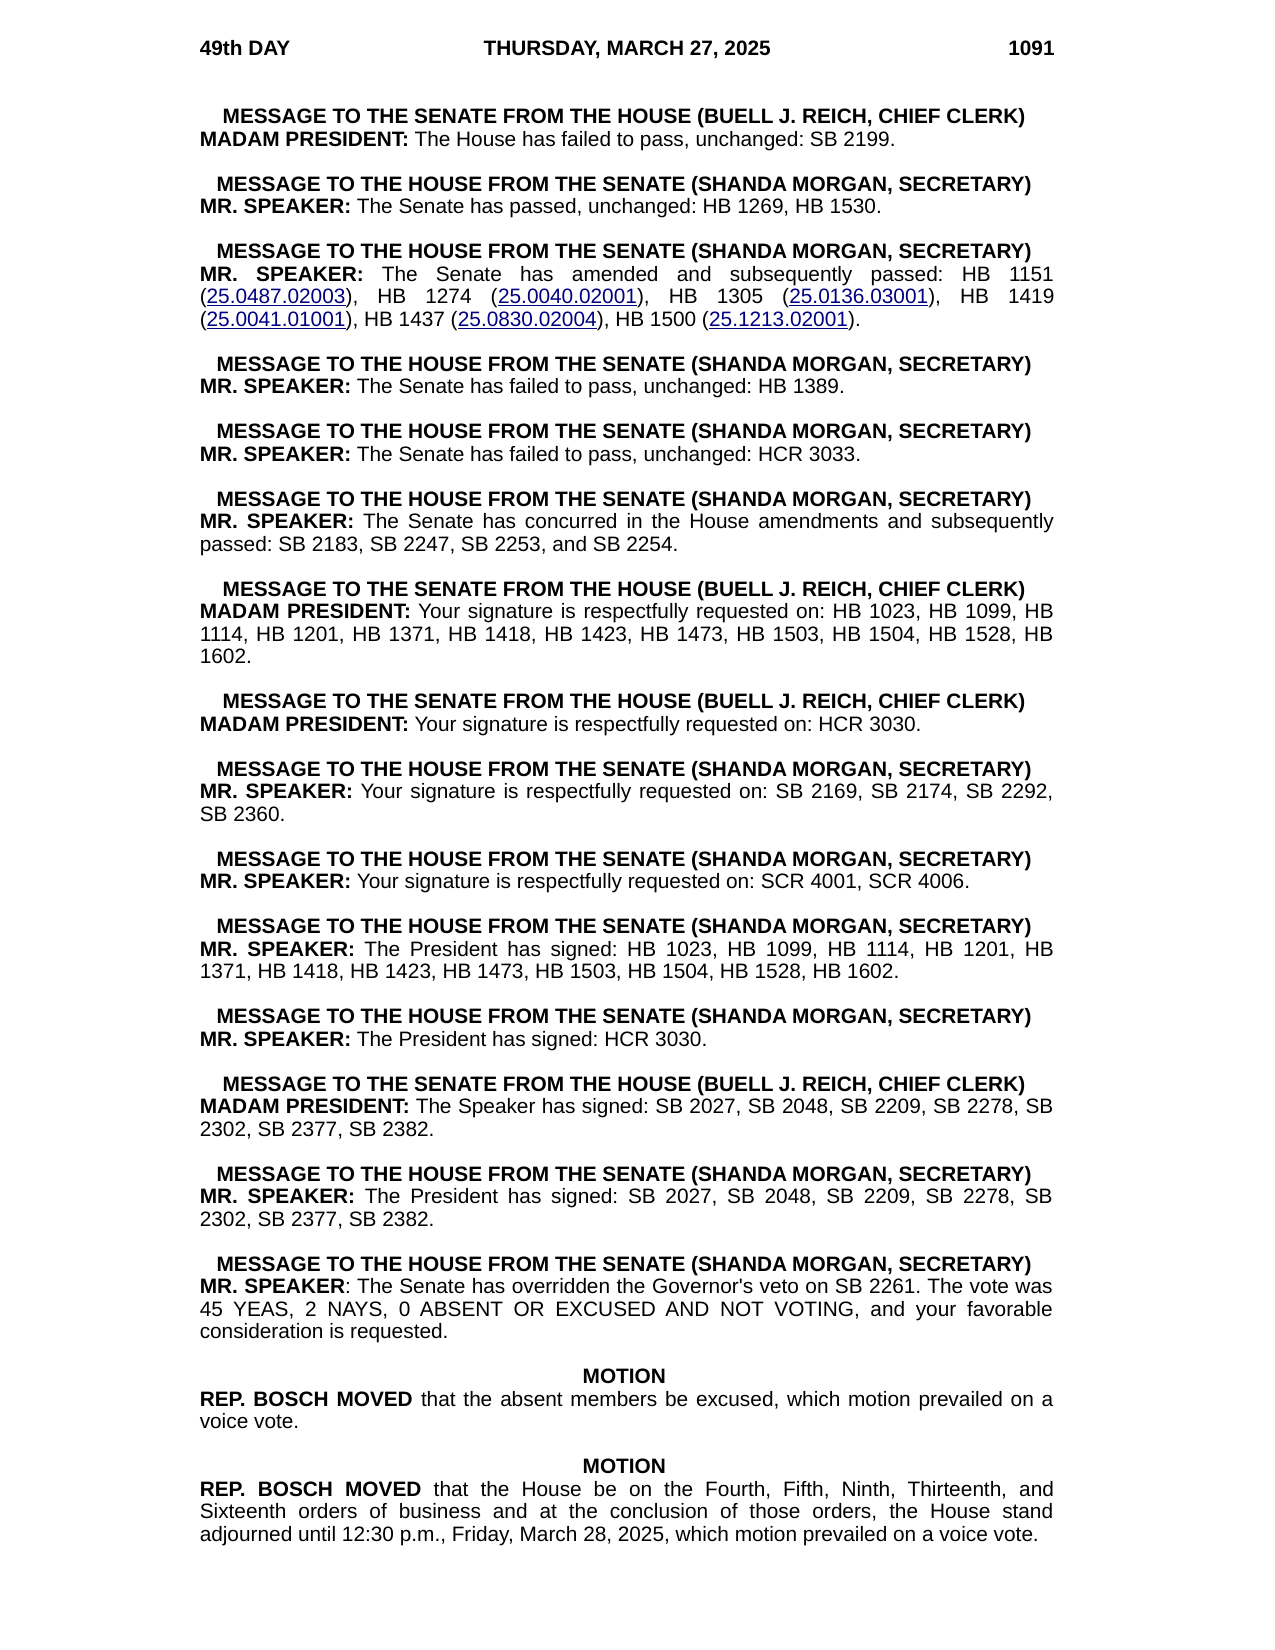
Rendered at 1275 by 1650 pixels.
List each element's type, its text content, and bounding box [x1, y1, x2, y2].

text MR. SPEAKER: The Senate has passed, unchanged: HB 1269, HB 1530. [199, 196, 1054, 218]
text MESSAGE TO THE HOUSE FROM THE SENATE (SHANDA MORGAN, SECRETARY) [199, 173, 1054, 196]
text MESSAGE TO THE SENATE FROM THE HOUSE (BUELL J. REICH, CHIEF CLERK) [199, 106, 1054, 128]
text MADAM PRESIDENT: Your signature is respectfully requested on: HB 1023, HB 1099, HB 1114, HB 1201, HB 1371, HB 1418, HB 1423, HB 1473, HB 1503, HB 1504, HB 1528, HB 1602. [199, 601, 1054, 668]
text MR. SPEAKER: The Senate has amended and subsequently passed: HB 1151 (25.0487.02003), HB 1274 (25.0040.02001), HB 1305 (25.0136.03001), HB 1419 (25.0041.01001), HB 1437 (25.0830.02004), HB 1500 (25.1213.02001). [199, 263, 1054, 331]
text MESSAGE TO THE SENATE FROM THE HOUSE (BUELL J. REICH, CHIEF CLERK) [199, 1073, 1054, 1096]
text MESSAGE TO THE HOUSE FROM THE SENATE (SHANDA MORGAN, SECRETARY) [199, 1163, 1054, 1186]
text MESSAGE TO THE HOUSE FROM THE SENATE (SHANDA MORGAN, SECRETARY) [199, 848, 1054, 871]
text MESSAGE TO THE HOUSE FROM THE SENATE (SHANDA MORGAN, SECRETARY) [199, 758, 1054, 781]
text MESSAGE TO THE HOUSE FROM THE SENATE (SHANDA MORGAN, SECRETARY) [199, 488, 1054, 511]
subtitle Page 1091 [9, 9, 109, 57]
text MR. SPEAKER: The President has signed: HCR 3030. [199, 1028, 1054, 1051]
text MESSAGE TO THE HOUSE FROM THE SENATE (SHANDA MORGAN, SECRETARY) [199, 916, 1054, 938]
text REP. BOSCH MOVED that the absent members be excused, which motion prevailed on a voice vote. [199, 1388, 1054, 1433]
text MESSAGE TO THE HOUSE FROM THE SENATE (SHANDA MORGAN, SECRETARY) [199, 1253, 1054, 1276]
text MESSAGE TO THE HOUSE FROM THE SENATE (SHANDA MORGAN, SECRETARY) [199, 421, 1054, 443]
text MR. SPEAKER: The President has signed: SB 2027, SB 2048, SB 2209, SB 2278, SB 2302, SB 2377, SB 2382. [199, 1186, 1054, 1231]
text MESSAGE TO THE SENATE FROM THE HOUSE (BUELL J. REICH, CHIEF CLERK) [199, 691, 1054, 713]
text REP. BOSCH MOVED that the House be on the Fourth, Fifth, Ninth, Thirteenth, and Sixteenth orders of business and at the conclusion of those orders, the House stand adjourned until 12:30 p.m., Friday, March 28, 2025, which motion prevailed on a voice vote. [199, 1478, 1054, 1546]
text MADAM PRESIDENT: The House has failed to pass, unchanged: SB 2199. [199, 128, 1054, 151]
text [0, 0, 118, 66]
text MR. SPEAKER: Your signature is respectfully requested on: SCR 4001, SCR 4006. [199, 871, 1054, 893]
text MESSAGE TO THE HOUSE FROM THE SENATE (SHANDA MORGAN, SECRETARY) [199, 1006, 1054, 1028]
text MR. SPEAKER: The Senate has overridden the Governor's veto on SB 2261. The vote was 45 YEAS, 2 NAYS, 0 ABSENT OR EXCUSED AND NOT VOTING, and your favorable consideration is requested. [199, 1276, 1054, 1343]
text MOTION [199, 1456, 1054, 1478]
text MESSAGE TO THE HOUSE FROM THE SENATE (SHANDA MORGAN, SECRETARY) [199, 353, 1054, 376]
text MR. SPEAKER: The Senate has failed to pass, unchanged: HCR 3033. [199, 443, 1054, 466]
text MR. SPEAKER: The President has signed: HB 1023, HB 1099, HB 1114, HB 1201, HB 1371, HB 1418, HB 1423, HB 1473, HB 1503, HB 1504, HB 1528, HB 1602. [199, 938, 1054, 983]
text MESSAGE TO THE SENATE FROM THE HOUSE (BUELL J. REICH, CHIEF CLERK) [199, 578, 1054, 601]
text MESSAGE TO THE HOUSE FROM THE SENATE (SHANDA MORGAN, SECRETARY) [199, 241, 1054, 263]
text MR. SPEAKER: The Senate has concurred in the House amendments and subsequently passed: SB 2183, SB 2247, SB 2253, and SB 2254. [199, 511, 1054, 556]
text MADAM PRESIDENT: The Speaker has signed: SB 2027, SB 2048, SB 2209, SB 2278, SB 2302, SB 2377, SB 2382. [199, 1096, 1054, 1141]
text MADAM PRESIDENT: Your signature is respectfully requested on: HCR 3030. [199, 713, 1054, 736]
text MR. SPEAKER: Your signature is respectfully requested on: SB 2169, SB 2174, SB 2292, SB 2360. [199, 781, 1054, 826]
text MOTION [199, 1366, 1054, 1388]
text MR. SPEAKER: The Senate has failed to pass, unchanged: HB 1389. [199, 376, 1054, 398]
